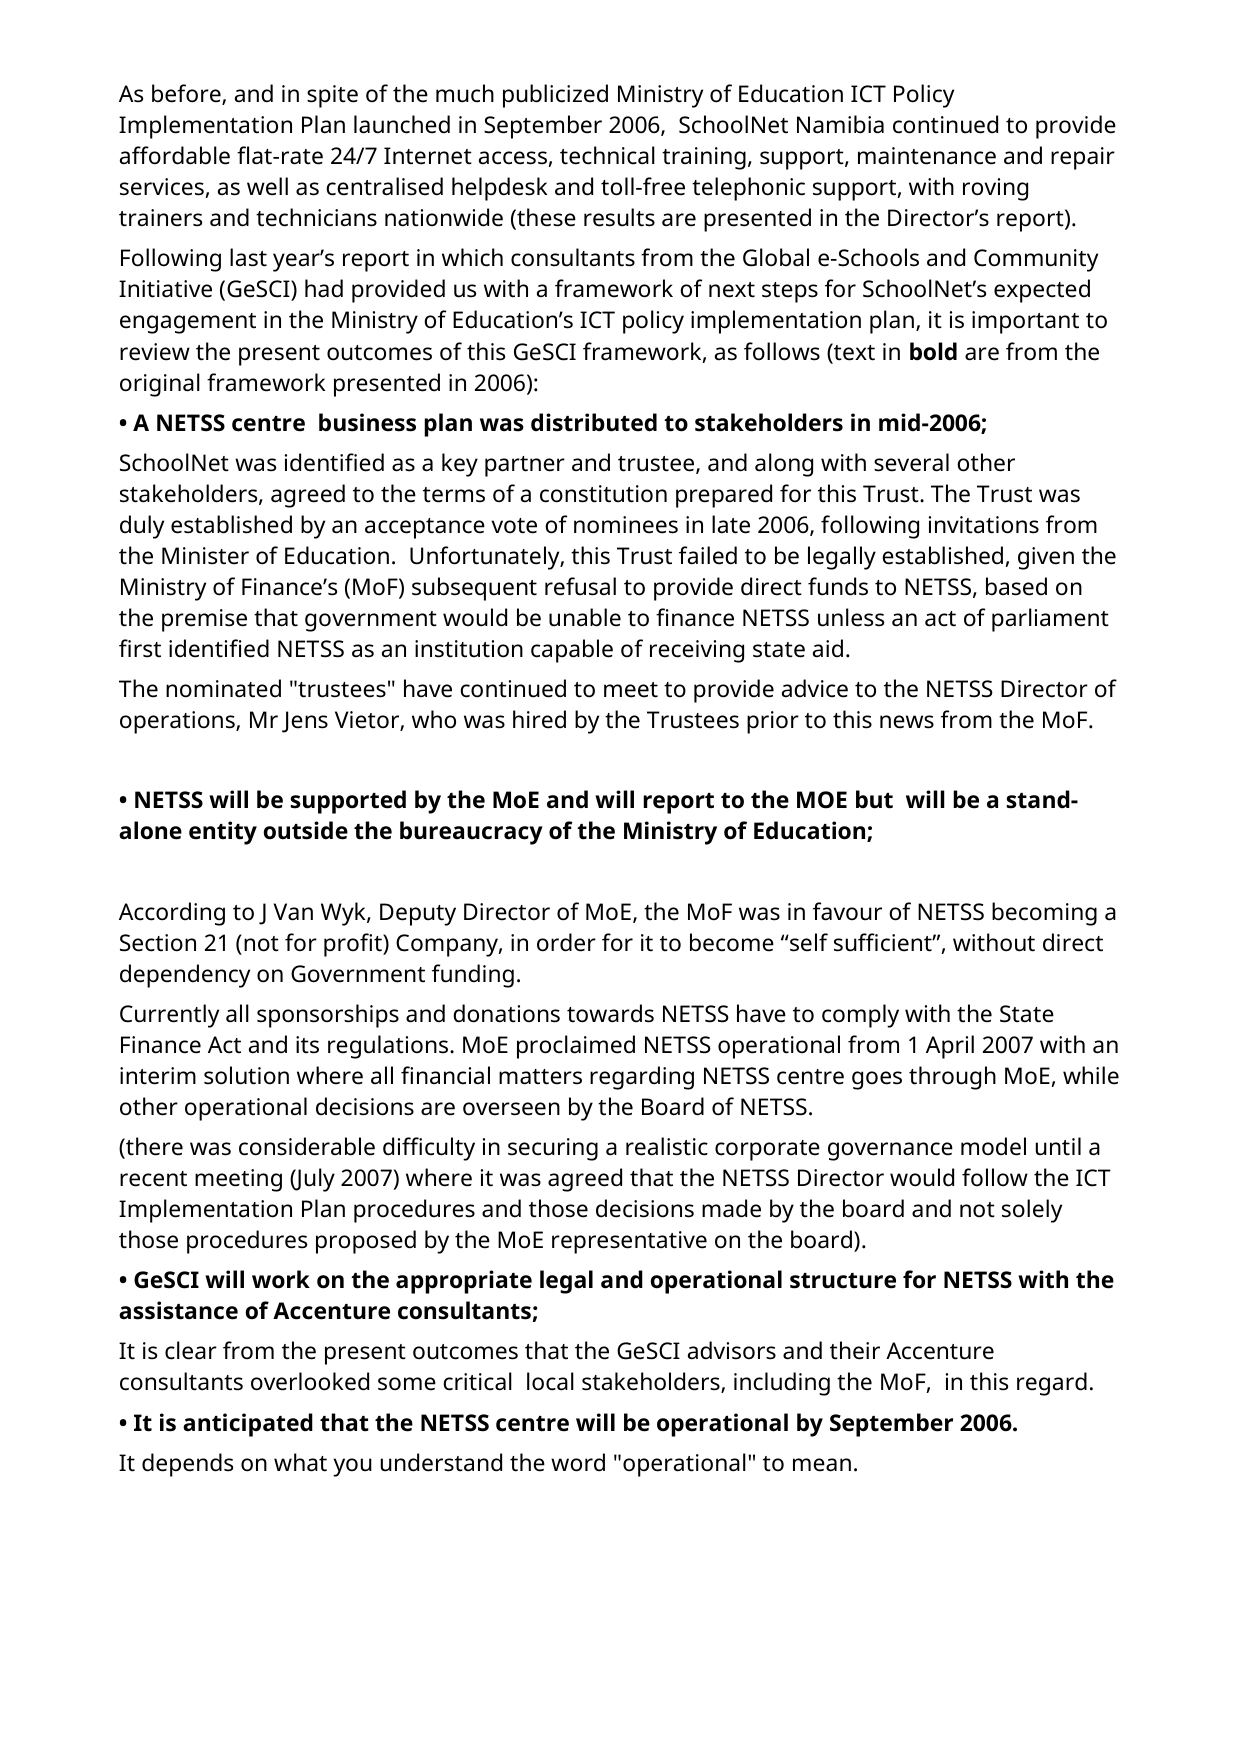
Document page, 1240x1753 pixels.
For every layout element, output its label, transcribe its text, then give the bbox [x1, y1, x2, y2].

text According to J Van Wyk, Deputy Director of MoE, the MoF was in favour of NETSS becoming a Section 21 (not for profit) Company, in order for it to become “self sufficient”, without direct dependency on Government funding. [119, 896, 1121, 989]
text • NETSS will be supported by the MoE and will report to the MOE but will be a stand-alone entity outside the bureaucracy of the Ministry of Education; [119, 784, 1121, 846]
text • It is anticipated that the NETSS centre will be operational by September 2006. [119, 1406, 1121, 1437]
text Following last year’s report in which consultants from the Global e-Schools and Community Initiative (GeSCI) had provided us with a framework of next steps for SchoolNet’s expected engagement in the Ministry of Education’s ICT policy implementation plan, it is important to review the present outcomes of this GeSCI framework, as follows (text in bold are from the original framework presented in 2006): [119, 242, 1121, 397]
text (there was considerable difficulty in securing a realistic corporate governance model until a recent meeting (July 2007) where it was agreed that the NETSS Director would follow the ICT Implementation Plan procedures and those decisions made by the board and not solely those procedures proposed by the MoE representative on the board). [119, 1131, 1121, 1255]
text It depends on what you understand the word "operational" to mean. [119, 1447, 1121, 1478]
text As before, and in spite of the much publicized Ministry of Education ICT Policy Implementation Plan launched in September 2006, SchoolNet Namibia continued to provide affordable flat-rate 24/7 Internet access, technical training, support, maintenance and repair services, as well as centralised helpdesk and toll-free telephonic support, with roving trainers and technicians nationwide (these results are presented in the Director’s report). [119, 78, 1121, 233]
text It is clear from the present outcomes that the GeSCI advisors and their Accenture consultants overlooked some critical local stakeholders, including the MoF, in this regard. [119, 1335, 1121, 1397]
text SchoolNet was identified as a key partner and trustee, and along with several other stakeholders, agreed to the terms of a constitution prepared for this Trust. The Trust was duly established by an acceptance vote of nominees in late 2006, following invitations from the Minister of Education. Unfortunately, this Trust failed to be legally established, given the Ministry of Finance’s (MoF) subsequent refusal to provide direct funds to NETSS, based on the premise that government would be unable to finance NETSS unless an act of parliament first identified NETSS as an institution capable of receiving state aid. [119, 447, 1121, 664]
text • GeSCI will work on the appropriate legal and operational structure for NETSS with the assistance of Accenture consultants; [119, 1264, 1121, 1326]
text Currently all sponsorships and donations towards NETSS have to comply with the State Finance Act and its regulations. MoE proclaimed NETSS operational from 1 April 2007 with an interim solution where all financial matters regarding NETSS centre goes through MoE, while other operational decisions are overseen by the Board of NETSS. [119, 998, 1121, 1122]
text • A NETSS centre business plan was distributed to stakeholders in mid-2006; [119, 407, 1121, 438]
text The nominated "trustees" have continued to meet to provide advice to the NETSS Director of operations, Mr Jens Vietor, who was hired by the Trustees prior to this news from the MoF. [119, 673, 1121, 735]
